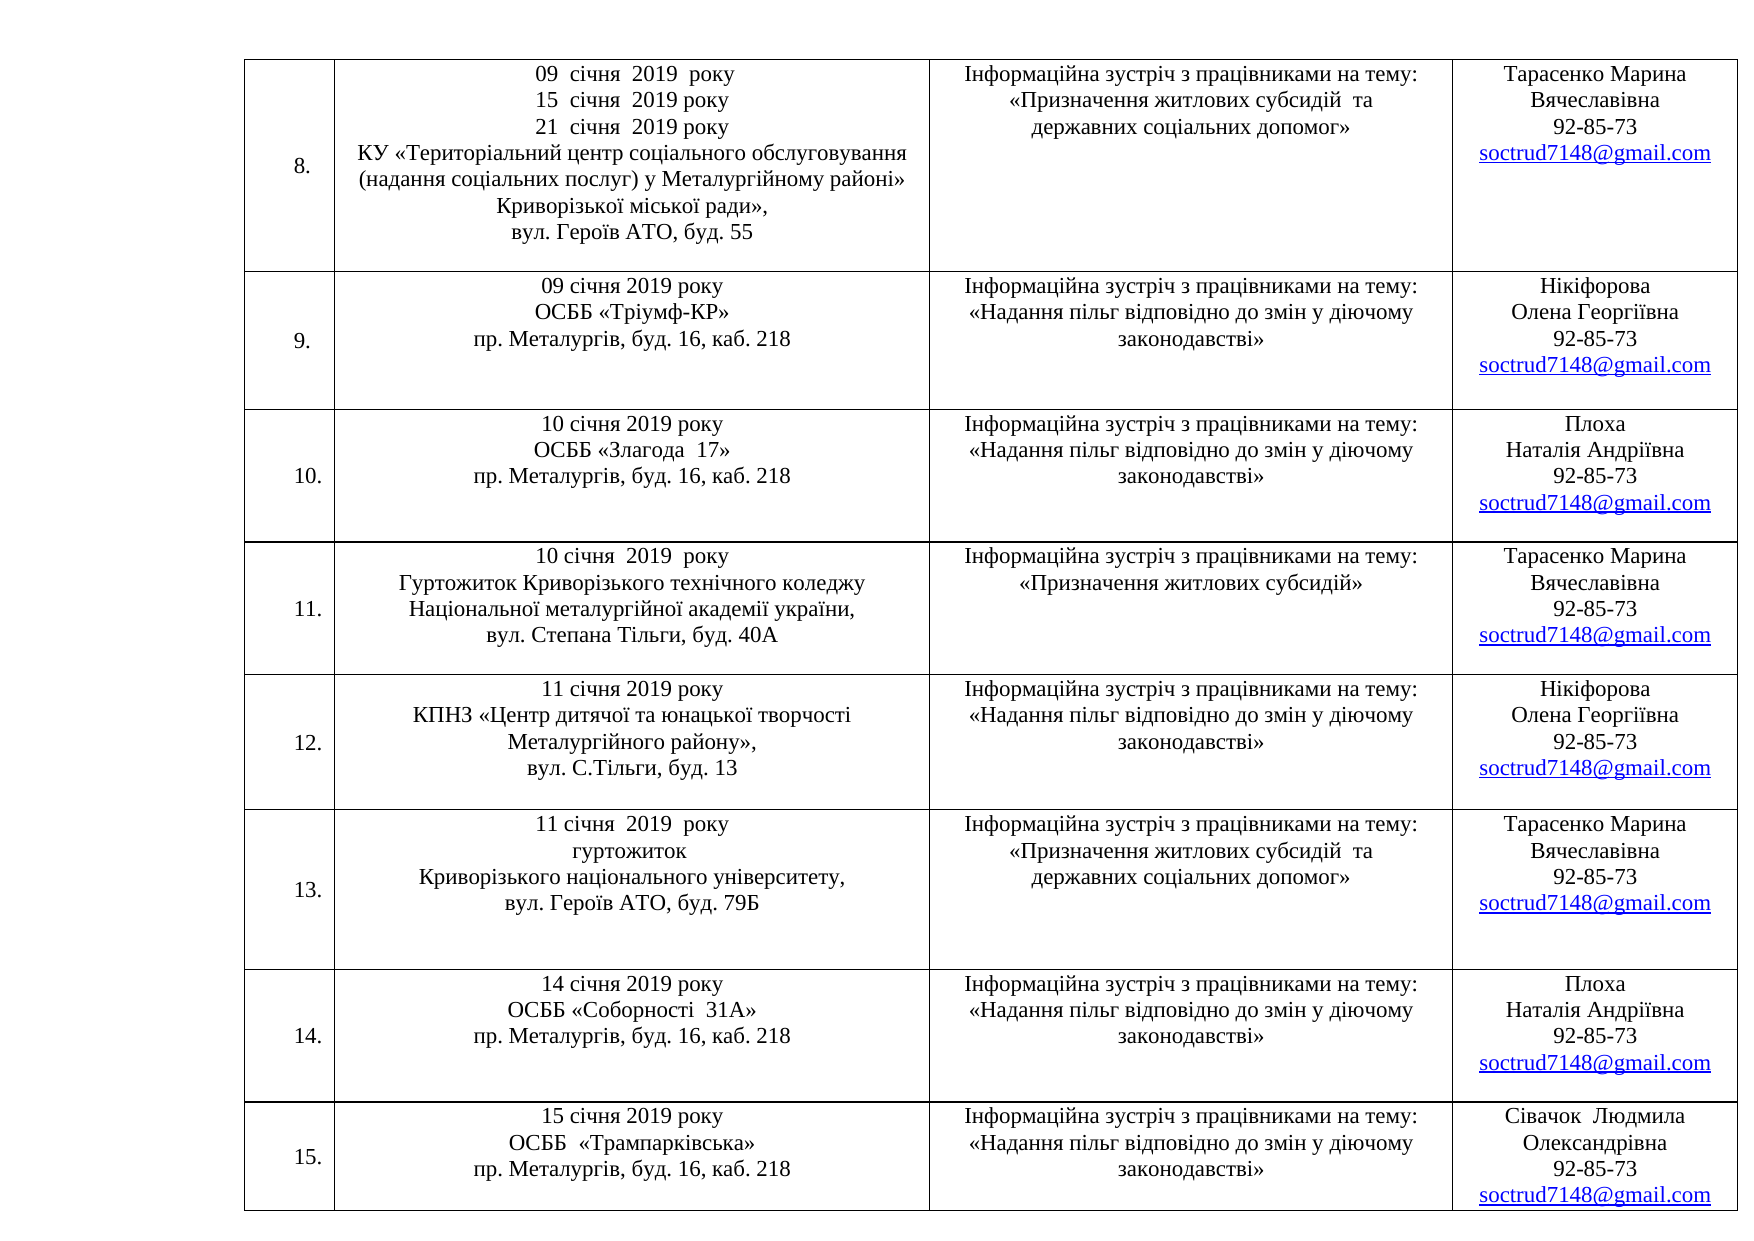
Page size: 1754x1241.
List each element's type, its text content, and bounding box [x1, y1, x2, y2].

table_cell Плоха Наталія Андріївна 92-85-73 soctrud7148@gmail.com [1453, 970, 1737, 1101]
table_cell Інформаційна зустріч з працівниками на тему: «Надання пільг відповідно до змін у діючому законодавстві» [930, 970, 1452, 1101]
table_cell 09 січня 2019 року 15 січня 2019 року 21 січня 2019 року КУ «Територіальний центр соціального обслуговування (надання соціальних послуг) у Металургійному районі» Криворізької міської ради», вул. Героїв АТО, буд. 55 [335, 60, 929, 271]
table_cell Інформаційна зустріч з працівниками на тему: «Призначення житлових субсидій» [930, 543, 1452, 674]
table_cell Нікіфорова Олена Георгіївна 92-85-73 soctrud7148@gmail.com [1453, 272, 1737, 408]
table_cell [245, 60, 334, 271]
table_cell Інформаційна зустріч з працівниками на тему: «Надання пільг відповідно до змін у діючому законодавстві» [930, 675, 1452, 809]
table_cell [245, 675, 334, 809]
table_cell Тарасенко Марина Вячеславівна 92-85-73 soctrud7148@gmail.com [1453, 60, 1737, 271]
table_cell Тарасенко Марина Вячеславівна 92-85-73 soctrud7148@gmail.com [1453, 543, 1737, 674]
table_cell Інформаційна зустріч з працівниками на тему: «Надання пільг відповідно до змін у діючому законодавстві» [930, 272, 1452, 408]
table_cell Сівачок Людмила Олександрівна 92-85-73 soctrud7148@gmail.com [1453, 1103, 1737, 1210]
table_cell Інформаційна зустріч з працівниками на тему: «Надання пільг відповідно до змін у діючому законодавстві» [930, 410, 1452, 541]
table_cell Інформаційна зустріч з працівниками на тему: «Призначення житлових субсидій та державних соціальних допомог» [930, 810, 1452, 968]
table_cell 14 січня 2019 року ОСББ «Соборності 31А» пр. Металургів, буд. 16, каб. 218 [335, 970, 929, 1101]
table_cell [245, 970, 334, 1101]
table_cell Інформаційна зустріч з працівниками на тему: «Надання пільг відповідно до змін у діючому законодавстві» [930, 1103, 1452, 1210]
table_cell Інформаційна зустріч з працівниками на тему: «Призначення житлових субсидій та державних соціальних допомог» [930, 60, 1452, 271]
table_cell [245, 543, 334, 674]
table_cell 09 січня 2019 року ОСББ «Тріумф-КР» пр. Металургів, буд. 16, каб. 218 [335, 272, 929, 408]
table_cell Тарасенко Марина Вячеславівна 92-85-73 soctrud7148@gmail.com [1453, 810, 1737, 968]
table_cell [245, 810, 334, 968]
table_cell Нікіфорова Олена Георгіївна 92-85-73 soctrud7148@gmail.com [1453, 675, 1737, 809]
table_cell [245, 1103, 334, 1210]
table_cell 11 січня 2019 року КПНЗ «Центр дитячої та юнацької творчості Металургійного району», вул. С.Тільги, буд. 13 [335, 675, 929, 809]
table_cell 10 січня 2019 року ОСББ «Злагода 17» пр. Металургів, буд. 16, каб. 218 [335, 410, 929, 541]
table_cell 15 січня 2019 року ОСББ «Трампарківська» пр. Металургів, буд. 16, каб. 218 [335, 1103, 929, 1210]
table_cell Плоха Наталія Андріївна 92-85-73 soctrud7148@gmail.com [1453, 410, 1737, 541]
table_cell [245, 272, 334, 408]
table_cell 10 січня 2019 року Гуртожиток Криворізького технічного коледжу Національної металургійної академії україни, вул. Степана Тільги, буд. 40А [335, 543, 929, 674]
table_cell 11 січня 2019 року гуртожиток Криворізького національного університету, вул. Героїв АТО, буд. 79Б [335, 810, 929, 968]
table_cell [245, 410, 334, 541]
